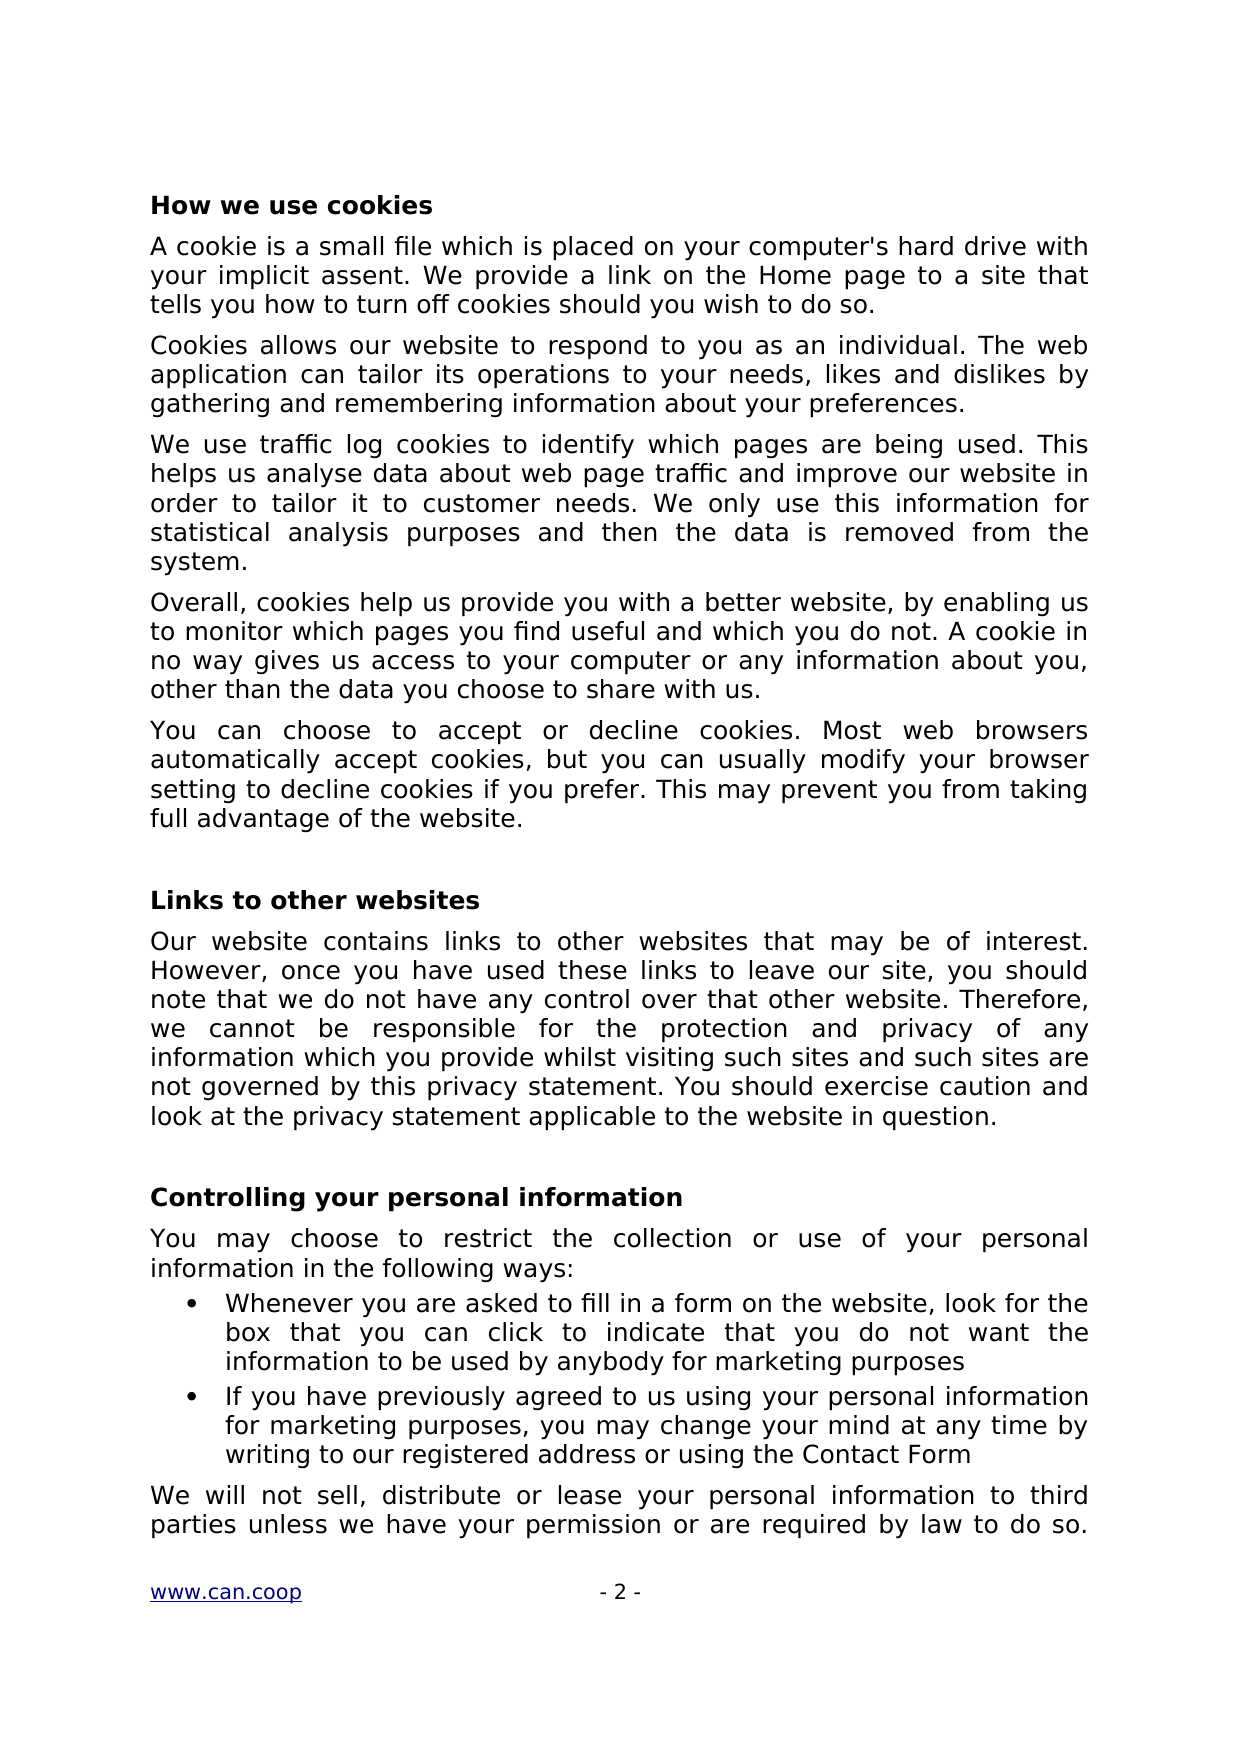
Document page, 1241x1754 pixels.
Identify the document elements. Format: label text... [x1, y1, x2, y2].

text Our website contains links to other websites that may be of interest. However, once you have used these links to leave our site, you should note that we do not have any control over that other website. Therefore, we cannot be responsible for the protection and privacy of any information which you provide whilst visiting such sites and such sites are not governed by this privacy statement. You should exercise caution and look at the privacy statement applicable to the website in question. [150, 927, 1090, 1131]
text Controlling your personal information [150, 1184, 1090, 1213]
text You can choose to accept or decline cookies. Most web browsers automatically accept cookies, but you can usually modify your browser setting to decline cookies if you prefer. This may prevent you from taking full advantage of the website. [150, 716, 1090, 833]
text How we use cookies [150, 191, 1090, 220]
text Cookies allows our website to respond to you as an individual. The web application can tailor its operations to your needs, likes and dislikes by gathering and remembering information about your preferences. [150, 331, 1090, 419]
text Links to other websites [150, 886, 1090, 915]
text We will not sell, distribute or lease your personal information to third parties unless we have your permission or are required by law to do so. [150, 1482, 1090, 1540]
text You may choose to restrict the collection or use of your personal information in the following ways: [150, 1224, 1090, 1283]
list Whenever you are asked to fill in a form on the website, look for the box that you can click to indicate that you do not want the information to be used by anybody for marketing purposes [187, 1289, 1090, 1376]
text We use traffic log cookies to identify which pages are being used. This helps us analyse data about web page traffic and improve our website in order to tailor it to customer needs. We only use this information for statistical analysis purposes and then the data is removed from the system. [150, 430, 1090, 576]
text A cookie is a small file which is placed on your computer's hard drive with your implicit assent. We provide a link on the Home page to a site that tells you how to turn off cookies should you wish to do so. [150, 232, 1090, 319]
list If you have previously agreed to us using your personal information for marketing purposes, you may change your mind at any time by writing to our registered address or using the Contact Form [187, 1382, 1090, 1470]
text Overall, cookies help us provide you with a better website, by enabling us to monitor which pages you find useful and which you do not. A cookie in no way gives us access to your computer or any information about you, other than the data you choose to share with us. [150, 588, 1090, 705]
